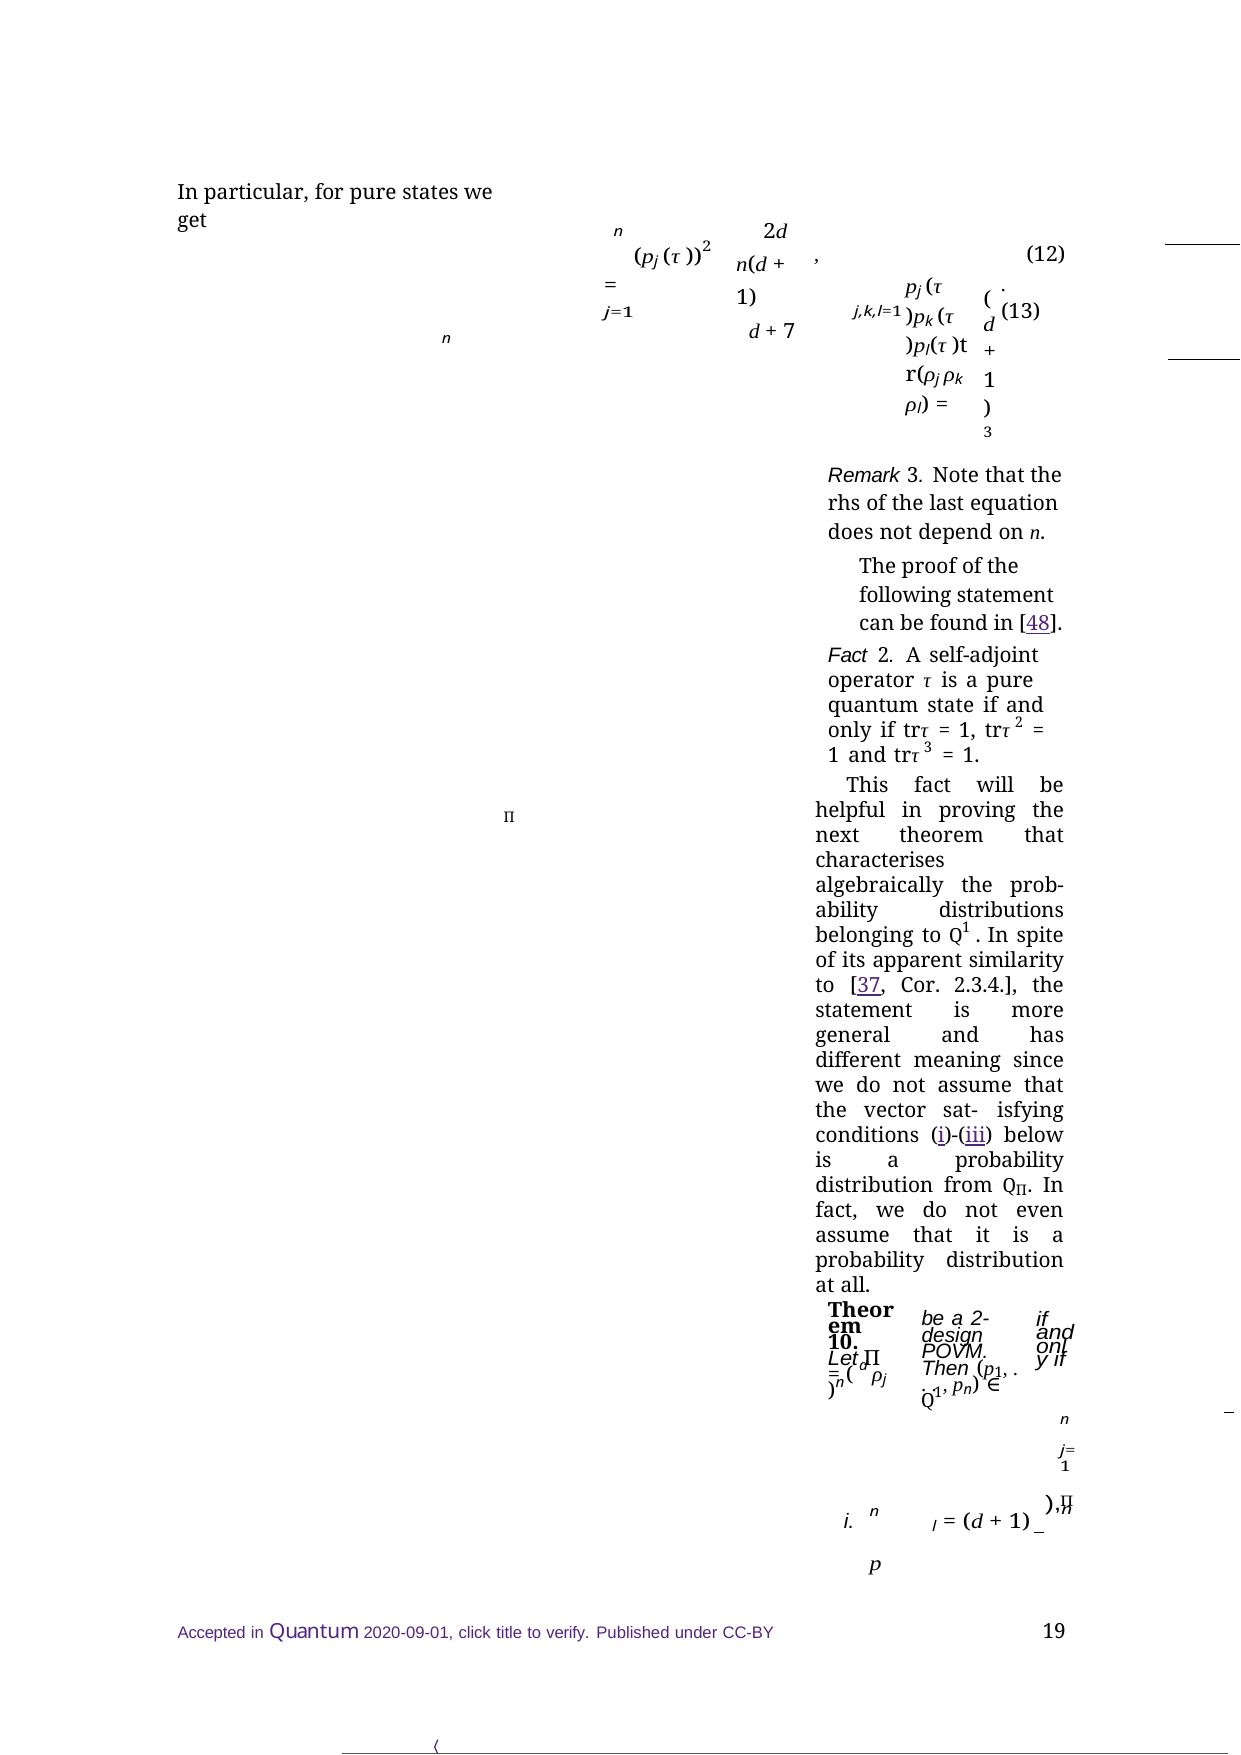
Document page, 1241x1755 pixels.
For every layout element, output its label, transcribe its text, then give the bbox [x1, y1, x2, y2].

text pj (τ )pk (τ )pl(τ )tr(ρj ρk ρl) = [905, 272, 975, 418]
text be a 2-design POVM. Then (p1, . . . , pn) ∈ Q1 [921, 1312, 1023, 1411]
text In particular, for pure states we get [177, 177, 501, 234]
text (pj (τ ))2 = [603, 239, 728, 299]
text n [613, 223, 728, 239]
text Fact 2. A self-adjoint operator τ is a pure quantum state if and only if trτ = 1, trτ 2 = 1 and trτ 3 = 1. [828, 642, 1062, 767]
text , (12) [813, 239, 1076, 267]
text . (13) [1001, 272, 1076, 324]
text j=1 [604, 301, 728, 321]
text n [164, 331, 452, 346]
text Π [503, 811, 516, 826]
text d + 7 [748, 331, 811, 340]
text if and only if [1036, 1316, 1076, 1369]
text This fact will be helpful in proving the next theorem that characterises algebraically the prob- ability distributions belonging to Q1 . In spite of its apparent similarity to [37, Cor. 2.3.4.], the statement is more general and has different meaning since we do not assume that the vector sat- isfying conditions (i)-(iii) below is a probability distribution from QΠ. In fact, we do not even assume that it is a probability distribution at all. [815, 772, 1064, 1297]
text (d + 1)3 [983, 284, 997, 450]
text Remark 3. Note that the rhs of the last equation does not depend on n. [828, 460, 1076, 545]
text 2d n(d + 1) [736, 216, 811, 311]
list n pl = (d + 1) ),n [844, 1511, 874, 1575]
text n j=1 Π [1060, 1411, 1076, 1511]
list n pl = (d + 1) ),n [906, 1511, 1076, 1532]
text The proof of the following statement can be found in [48]. [859, 552, 1076, 637]
text Theorem 10. Let Π = ( d ρj )n [828, 1305, 894, 1401]
text j,k,l=1 [815, 301, 902, 321]
